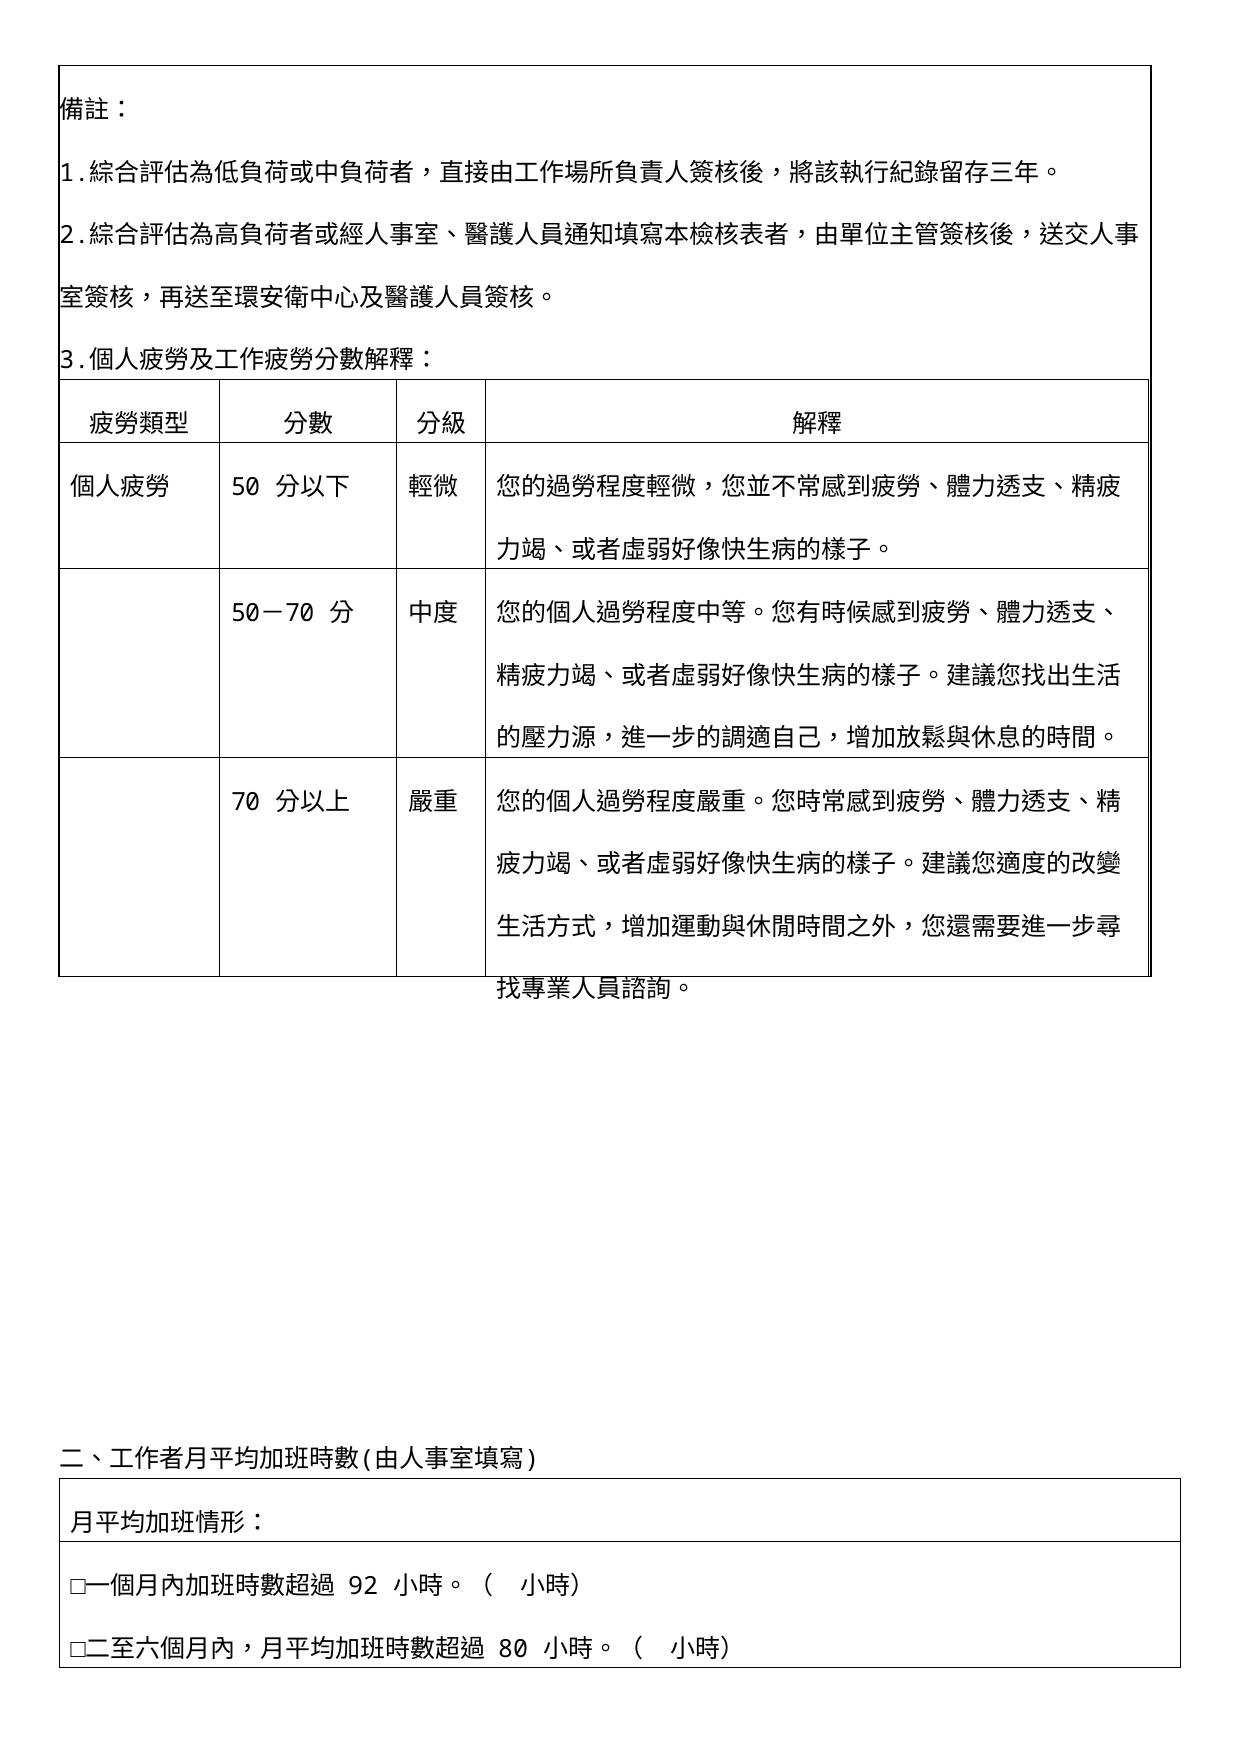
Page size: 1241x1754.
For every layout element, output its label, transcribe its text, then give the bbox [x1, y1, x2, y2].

table_cell 70 分以上 [220, 758, 396, 976]
table_cell 50－70 分 [220, 569, 396, 757]
table_cell 您的個人過勞程度嚴重。您時常感到疲勞、體力透支、精疲力竭、或者虛弱好像快生病的樣子。建議您適度的改變生活方式，增加運動與休閒時間之外，您還需要進一步尋找專業人員諮詢。 [486, 758, 1148, 976]
table_cell [60, 569, 219, 757]
table_cell □一個月內加班時數超過 92 小時。（ 小時） □二至六個月內，月平均加班時數超過 80 小時。（ 小時） [60, 1542, 1180, 1667]
table_cell 輕微 [397, 443, 485, 568]
text 二、工作者月平均加班時數(由人事室填寫) [59, 1415, 1181, 1477]
table_header 月平均加班情形： [60, 1479, 1180, 1541]
table_cell 您的個人過勞程度中等。您有時候感到疲勞、體力透支、精疲力竭、或者虛弱好像快生病的樣子。建議您找出生活的壓力源，進一步的調適自己，增加放鬆與休息的時間。 [486, 569, 1148, 757]
table_cell 備註： 1.綜合評估為低負荷或中負荷者，直接由工作場所負責人簽核後，將該執行紀錄留存三年。 2.綜合評估為高負荷者或經人事室、醫護人員通知填寫本檢核表者，由單位主管簽核後，送交人事 室簽核，再送至環安衛中心及醫護人員簽核。 3.個人疲勞及工作疲勞分數解釋： [60, 66, 1150, 976]
table_header 解釋 [486, 380, 1148, 442]
table_cell [60, 758, 219, 976]
table_header 分數 [220, 380, 396, 442]
table_header 分級 [397, 380, 485, 442]
table_cell 您的過勞程度輕微，您並不常感到疲勞、體力透支、精疲力竭、或者虛弱好像快生病的樣子。 [486, 443, 1148, 568]
table_cell 個人疲勞 [60, 443, 219, 568]
table_header 疲勞類型 [60, 380, 219, 442]
table_cell 50 分以下 [220, 443, 396, 568]
table_cell 嚴重 [397, 758, 485, 976]
table_cell 中度 [397, 569, 485, 757]
